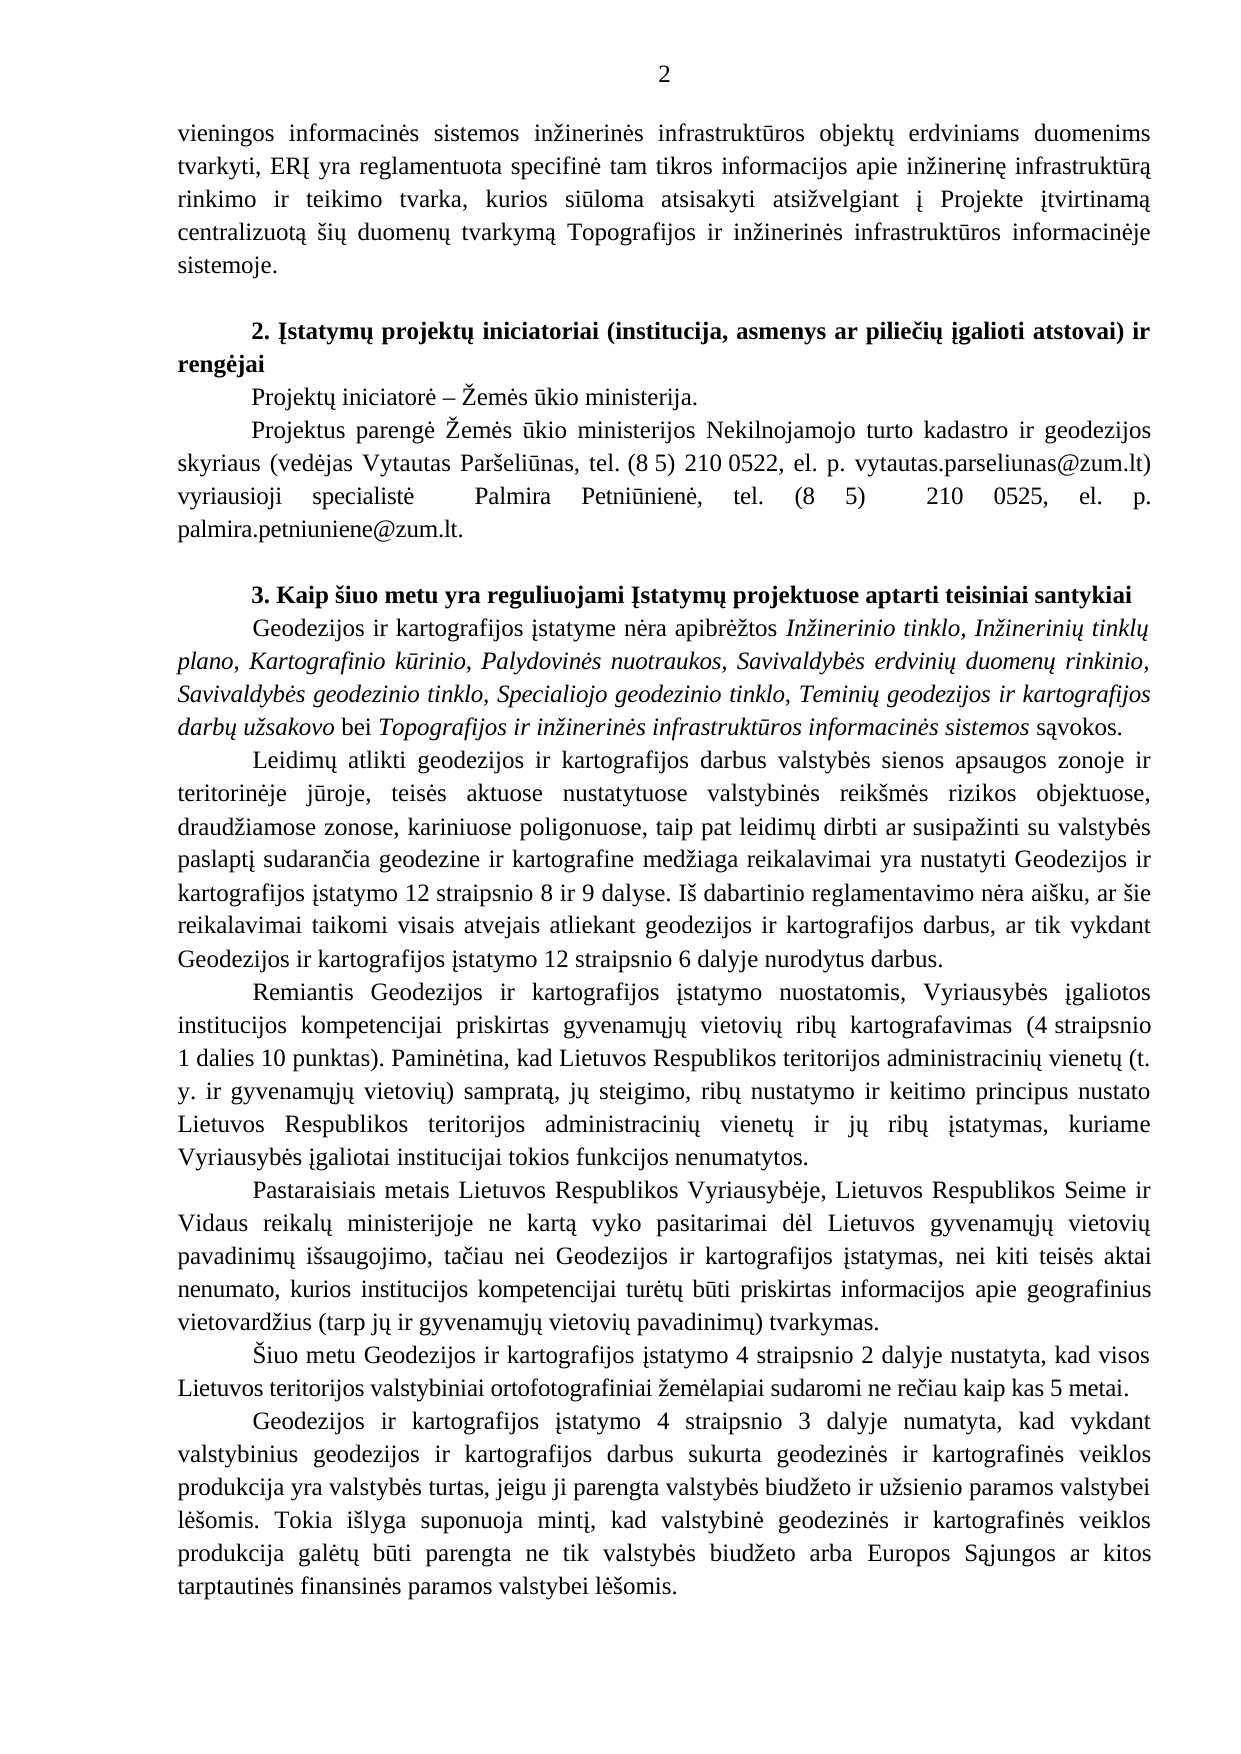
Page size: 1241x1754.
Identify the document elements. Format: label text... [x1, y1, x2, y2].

text Projektus parengė Žemės ūkio ministerijos Nekilnojamojo turto kadastro ir geodezijos skyriaus (vedėjas Vytautas Paršeliūnas, tel. (8 5) 210 0522, el. p. vytautas.parseliunas@zum.lt) vyriausioji specialistė Palmira Petniūnienė, tel. (8 5) 210 0525, el. p. palmira.petniuniene@zum.lt. [177, 415, 1152, 543]
text vieningos informacinės sistemos inžinerinės infrastruktūros objektų erdviniams duomenims tvarkyti, ERĮ yra reglamentuota specifinė tam tikros informacijos apie inžinerinę infrastruktūrą rinkimo ir teikimo tvarka, kurios siūloma atsisakyti atsižvelgiant į Projekte įtvirtinamą centralizuotą šių duomenų tvarkymą Topografijos ir inžinerinės infrastruktūros informacinėje sistemoje. [177, 118, 1152, 279]
text Pastaraisiais metais Lietuvos Respublikos Vyriausybėje, Lietuvos Respublikos Seime ir Vidaus reikalų ministerijoje ne kartą vyko pasitarimai dėl Lietuvos gyvenamųjų vietovių pavadinimų išsaugojimo, tačiau nei Geodezijos ir kartografijos įstatymas, nei kiti teisės aktai nenumato, kurios institucijos kompetencijai turėtų būti priskirtas informacijos apie geografinius vietovardžius (tarp jų ir gyvenamųjų vietovių pavadinimų) tvarkymas. [177, 1175, 1152, 1336]
text Remiantis Geodezijos ir kartografijos įstatymo nuostatomis, Vyriausybės įgaliotos institucijos kompetencijai priskirtas gyvenamųjų vietovių ribų kartografavimas (4 straipsnio 1 dalies 10 punktas). Paminėtina, kad Lietuvos Respublikos teritorijos administracinių vienetų (t. y. ir gyvenamųjų vietovių) sampratą, jų steigimo, ribų nustatymo ir keitimo principus nustato Lietuvos Respublikos teritorijos administracinių vienetų ir jų ribų įstatymas, kuriame Vyriausybės įgaliotai institucijai tokios funkcijos nenumatytos. [177, 977, 1152, 1171]
text 2. Įstatymų projektų iniciatoriai (institucija, asmenys ar piliečių įgalioti atstovai) ir rengėjai [177, 316, 1152, 378]
text Geodezijos ir kartografijos įstatyme nėra apibrėžtos Inžinerinio tinklo, Inžinerinių tinklų plano, Kartografinio kūrinio, Palydovinės nuotraukos, Savivaldybės erdvinių duomenų rinkinio, Savivaldybės geodezinio tinklo, Specialiojo geodezinio tinklo, Teminių geodezijos ir kartografijos darbų užsakovo bei Topografijos ir inžinerinės infrastruktūros informacinės sistemos sąvokos. [177, 613, 1152, 741]
text Leidimų atlikti geodezijos ir kartografijos darbus valstybės sienos apsaugos zonoje ir teritorinėje jūroje, teisės aktuose nustatytuose valstybinės reikšmės rizikos objektuose, draudžiamose zonose, kariniuose poligonuose, taip pat leidimų dirbti ar susipažinti su valstybės paslaptį sudarančia geodezine ir kartografine medžiaga reikalavimai yra nustatyti Geodezijos ir kartografijos įstatymo 12 straipsnio 8 ir 9 dalyse. Iš dabartinio reglamentavimo nėra aišku, ar šie reikalavimai taikomi visais atvejais atliekant geodezijos ir kartografijos darbus, ar tik vykdant Geodezijos ir kartografijos įstatymo 12 straipsnio 6 dalyje nurodytus darbus. [177, 746, 1152, 972]
text Šiuo metu Geodezijos ir kartografijos įstatymo 4 straipsnio 2 dalyje nustatyta, kad visos Lietuvos teritorijos valstybiniai ortofotografiniai žemėlapiai sudaromi ne rečiau kaip kas 5 metai. [177, 1340, 1152, 1402]
text Geodezijos ir kartografijos įstatymo 4 straipsnio 3 dalyje numatyta, kad vykdant valstybinius geodezijos ir kartografijos darbus sukurta geodezinės ir kartografinės veiklos produkcija yra valstybės turtas, jeigu ji parengta valstybės biudžeto ir užsienio paramos valstybei lėšomis. Tokia išlyga suponuoja mintį, kad valstybinė geodezinės ir kartografinės veiklos produkcija galėtų būti parengta ne tik valstybės biudžeto arba Europos Sąjungos ar kitos tarptautinės finansinės paramos valstybei lėšomis. [177, 1406, 1152, 1600]
text Projektų iniciatorė – Žemės ūkio ministerija. [177, 382, 1152, 411]
text 3. Kaip šiuo metu yra reguliuojami Įstatymų projektuose aptarti teisiniai santykiai [177, 580, 1141, 609]
